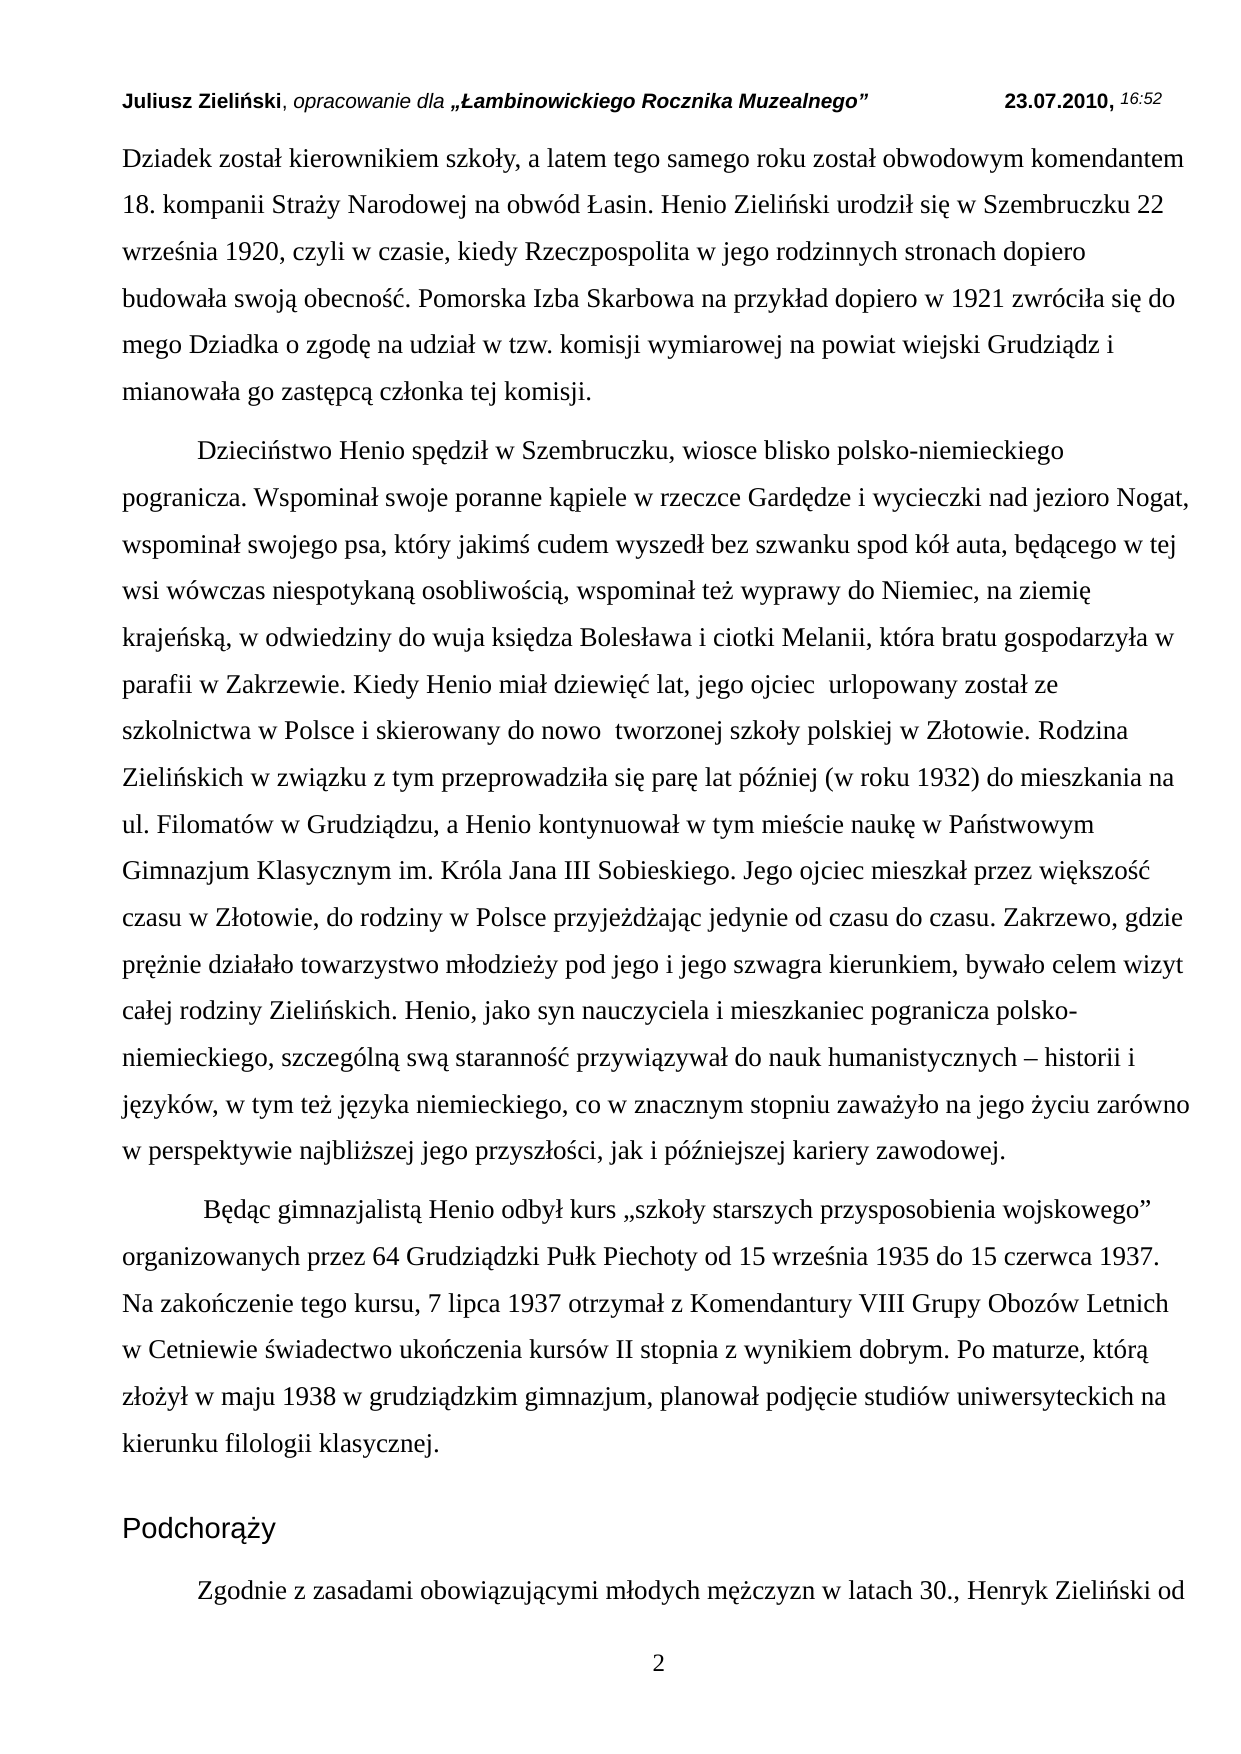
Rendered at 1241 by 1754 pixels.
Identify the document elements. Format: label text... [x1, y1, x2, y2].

text Dziadek został kierownikiem szkoły, a latem tego samego roku został obwodowym komendantem 18. kompanii Straży Narodowej na obwód Łasin. Henio Zieliński urodził się w Szembruczku 22 września 1920, czyli w czasie, kiedy Rzeczpospolita w jego rodzinnych stronach dopiero budowała swoją obecność. Pomorska Izba Skarbowa na przykład dopiero w 1921 zwróciła się do mego Dziadka o zgodę na udział w tzw. komisji wymiarowej na powiat wiejski Grudziądz i mianowała go zastępcą członka tej komisji. [122, 142, 1195, 406]
text Będąc gimnazjalistą Henio odbył kurs „szkoły starszych przysposobienia wojskowego” organizowanych przez 64 Grudziądzki Pułk Piechoty od 15 września 1935 do 15 czerwca 1937. Na zakończenie tego kursu, 7 lipca 1937 otrzymał z Komendantury VIII Grupy Obozów Letnich w Cetniewie świadectwo ukończenia kursów II stopnia z wynikiem dobrym. Po maturze, którą złożył w maju 1938 w grudziądzkim gimnazjum, planował podjęcie studiów uniwersyteckich na kierunku filologii klasycznej. [122, 1194, 1195, 1458]
subtitle Podchorąży [122, 1511, 1195, 1545]
text Zgodnie z zasadami obowiązującymi młodych mężczyzn w latach 30., Henryk Zieliński od [122, 1574, 1195, 1605]
text Dzieciństwo Henio spędził w Szembruczku, wiosce blisko polsko-niemieckiego pogranicza. Wspominał swoje poranne kąpiele w rzeczce Gardędze i wycieczki nad jezioro Nogat, wspominał swojego psa, który jakimś cudem wyszedł bez szwanku spod kół auta, będącego w tej wsi wówczas niespotykaną osobliwością, wspominał też wyprawy do Niemiec, na ziemię krajeńską, w odwiedziny do wuja księdza Bolesława i ciotki Melanii, która bratu gospodarzyła w parafii w Zakrzewie. Kiedy Henio miał dziewięć lat, jego ojciec urlopowany został ze szkolnictwa w Polsce i skierowany do nowo tworzonej szkoły polskiej w Złotowie. Rodzina Zielińskich w związku z tym przeprowadziła się parę lat później (w roku 1932) do mieszkania na ul. Filomatów w Grudziądzu, a Henio kontynuował w tym mieście naukę w Państwowym Gimnazjum Klasycznym im. Króla Jana III Sobieskiego. Jego ojciec mieszkał przez większość czasu w Złotowie, do rodziny w Polsce przyjeżdżając jedynie od czasu do czasu. Zakrzewo, gdzie prężnie działało towarzystwo młodzieży pod jego i jego szwagra kierunkiem, bywało celem wizyt całej rodziny Zielińskich. Henio, jako syn nauczyciela i mieszkaniec pogranicza polsko-niemieckiego, szczególną swą staranność przywiązywał do nauk humanistycznych – historii i języków, w tym też języka niemieckiego, co w znacznym stopniu zaważyło na jego życiu zarówno w perspektywie najbliższej jego przyszłości, jak i późniejszej kariery zawodowej. [122, 434, 1195, 1166]
